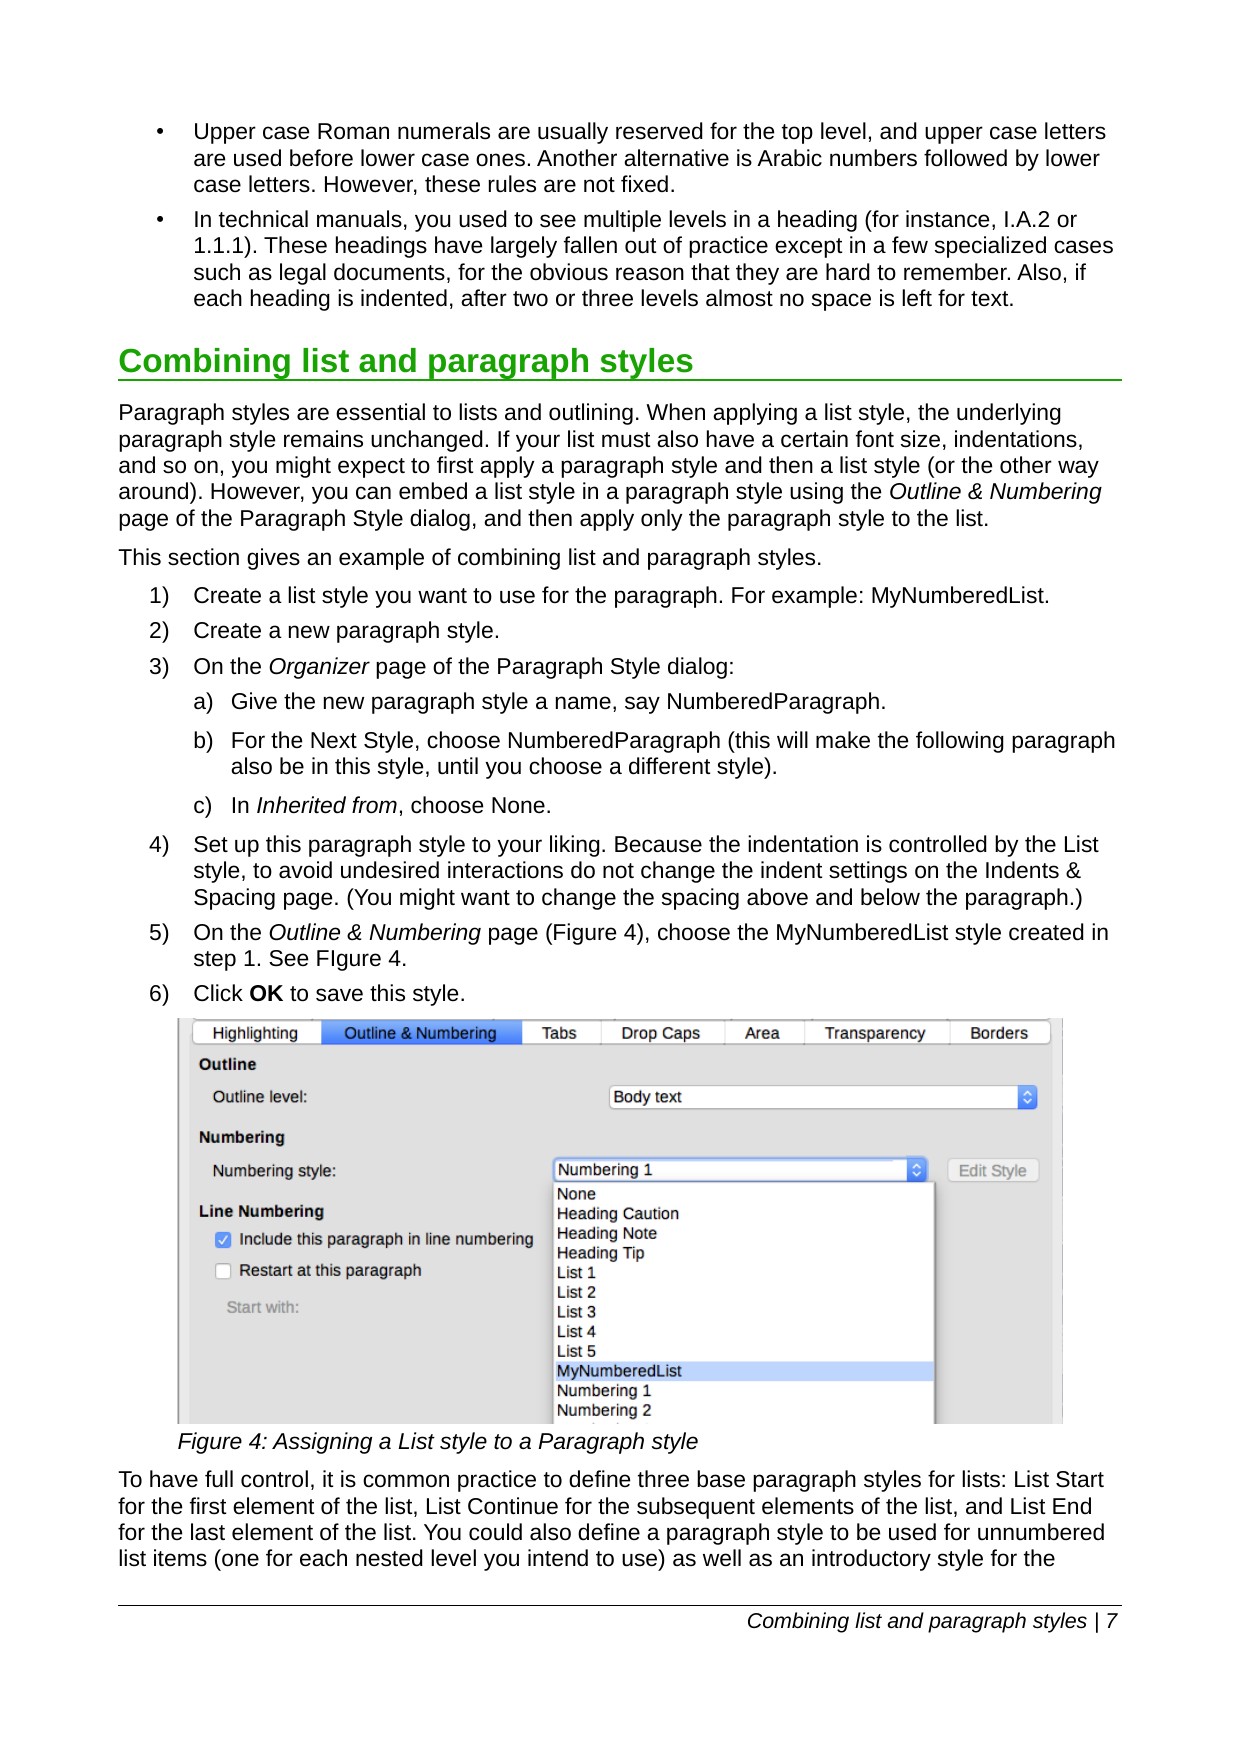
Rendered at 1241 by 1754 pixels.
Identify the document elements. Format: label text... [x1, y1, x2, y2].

list This section gives an example of combining list and paragraph styles. [118, 543, 1122, 570]
list Create a new paragraph style. [169, 617, 1122, 644]
list Set up this paragraph style to your liking. Because the indentation is controlled by the List style, to avoid undesired interactions do not change the indent settings on the Indents & Spacing page. (You might want to change the spacing above and below the paragraph.) [169, 831, 1122, 910]
list Give the new paragraph style a name, say NumberedParagraph. [193, 688, 1122, 714]
list For the Next Style, choose NumberedParagraph (this will make the following paragraph also be in this style, until you choose a different style). [193, 727, 1122, 779]
text To have full control, it is common practice to define three base paragraph styles for lists: List Start for the first element of the list, List Continue for the subsequent elements of the list, and List End for the last element of the list. You could also define a paragraph style to be used for unnumbered list items (one for each nested level you intend to use) as well as an introductory style for the [118, 1466, 1122, 1572]
subtitle Combining list and paragraph styles [118, 341, 1122, 379]
text Figure 4: Assigning a List style to a Paragraph style [177, 1428, 1063, 1454]
list Click OK to save this style. [169, 980, 1122, 1007]
list In Inherited from, choose None. [193, 792, 1122, 818]
list Upper case Roman numerals are usually reserved for the top level, and upper case letters are used before lower case ones. Another alternative is Arabic numbers followed by lower case letters. However, these rules are not fixed. [156, 118, 1122, 197]
list On the Outline & Numbering page (Figure 4), choose the MyNumberedList style created in step 1. See FIgure 4. [169, 919, 1122, 971]
list In technical manuals, you used to see multiple levels in a heading (for instance, I.A.2 or 1.1.1). These headings have largely fallen out of practice except in a few specialized cases such as legal documents, for the obvious reason that they are hard to remember. Also, if each heading is indented, after two or three levels almost no space is left for text. [156, 206, 1122, 311]
picture [177, 1018, 1063, 1424]
text Paragraph styles are essential to lists and outlining. When applying a list style, the underlying paragraph style remains unchanged. If your list must also have a certain font size, indentations, and so on, you might expect to first apply a paragraph style and then a list style (or the other way around). However, you can embed a list style in a paragraph style using the Outline & Numbering page of the Paragraph Style dialog, and then apply only the paragraph style to the list. [118, 399, 1122, 531]
list On the Organizer page of the Paragraph Style dialog: [169, 653, 1122, 679]
list Create a list style you want to use for the paragraph. For example: MyNumberedList. [169, 582, 1122, 609]
